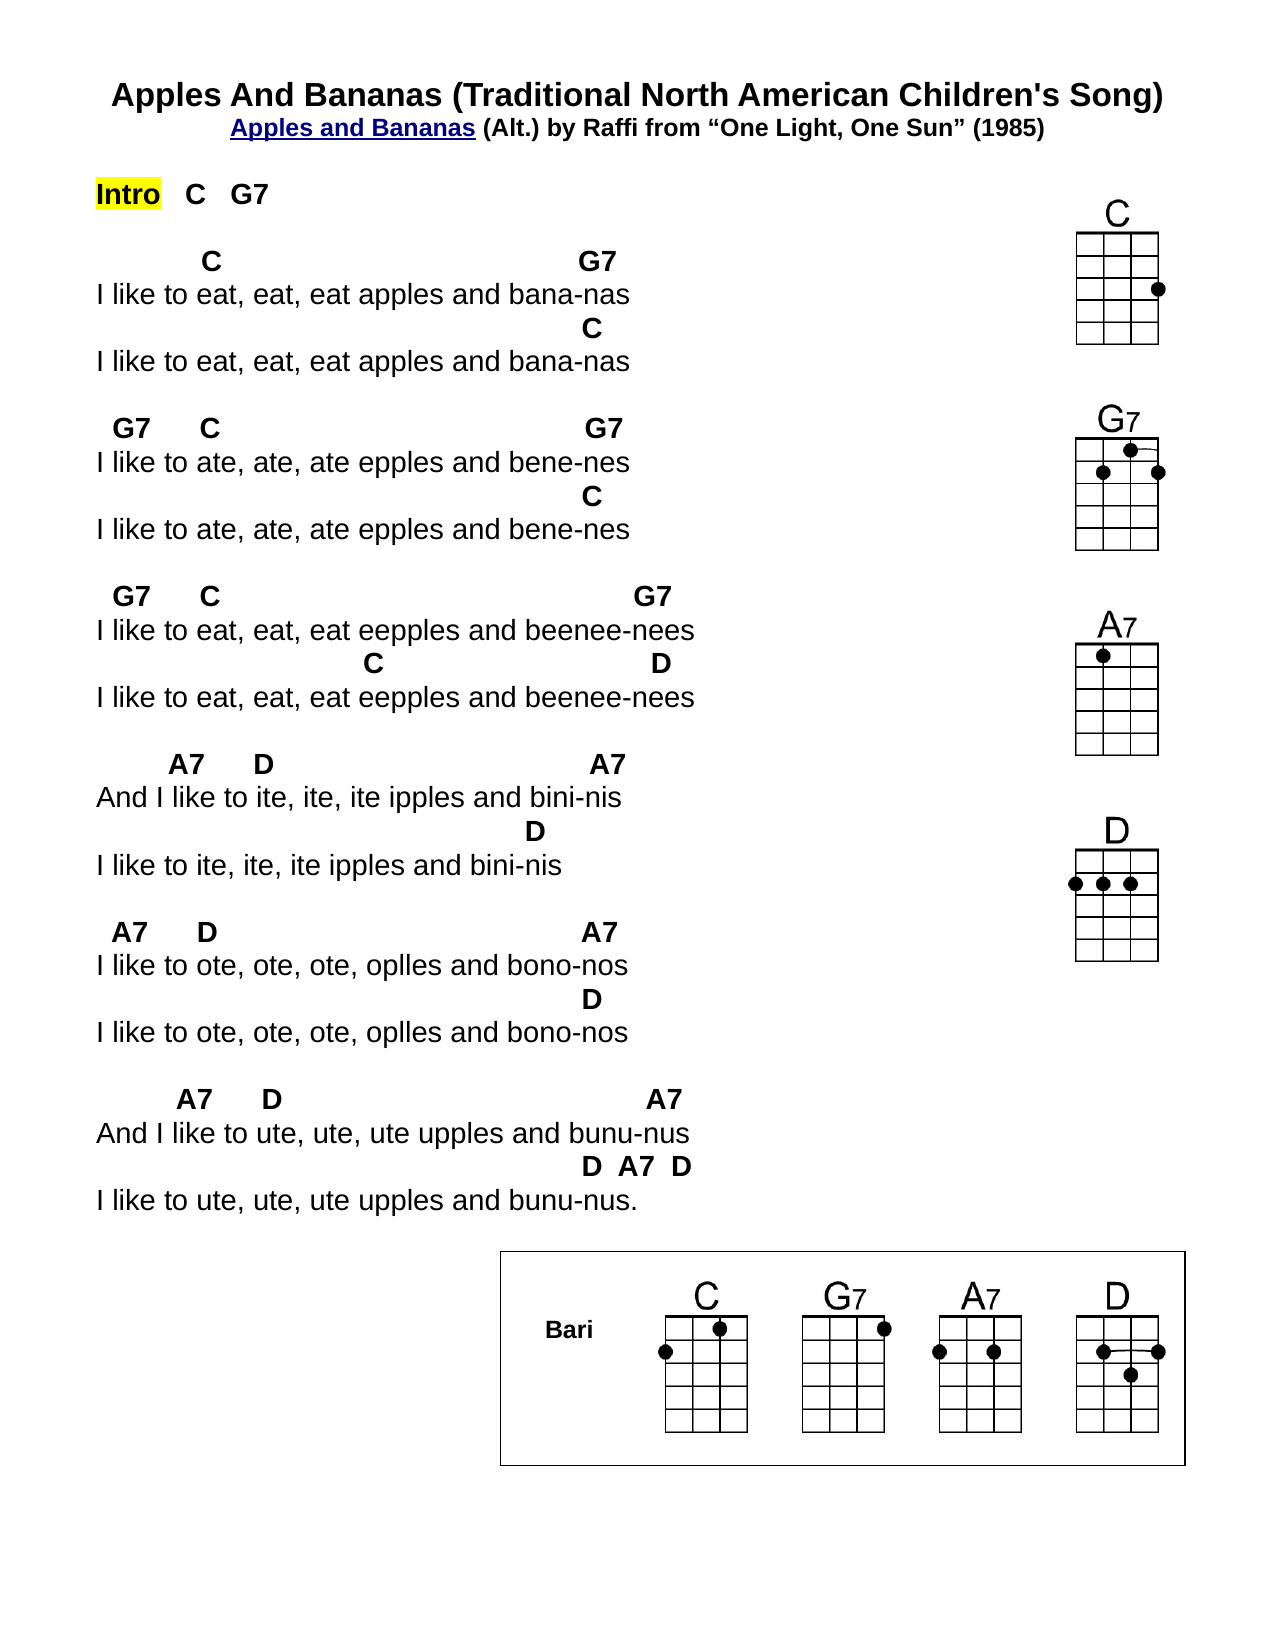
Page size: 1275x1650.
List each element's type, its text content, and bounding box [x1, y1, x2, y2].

table_cell [227, 1251, 364, 1465]
picture [1054, 1257, 1180, 1455]
table_header [1049, 171, 1185, 376]
table_cell Bari [501, 1252, 637, 1465]
text Apples And Bananas (Traditional North American Children's Song) [90, 75, 1185, 113]
picture [1053, 382, 1180, 572]
table_cell [1049, 582, 1185, 787]
picture [1054, 176, 1180, 366]
table_cell [774, 1252, 911, 1465]
table_cell [1049, 787, 1185, 1251]
table_header Intro C G7 C G7 I like to eat, eat, eat apples and bana-nas C I like to eat, eat, eat apples and bana-nas G7 C G7 I like to ate, ate, ate epples and bene-nes C I like to ate, ate, ate epples and bene-nes G7 C G7 I like to eat, eat, eat eepples and beenee-nees C D I like to eat, eat, eat eepples and beenee-nees A7 D A7 And I like to ite, ite, ite ipples and bini-nis D I like to ite, ite, ite ipples and bini-nis A7 D A7 I like to ote, ote, ote, oplles and bono-nos D I like to ote, ote, ote, oplles and bono-nos A7 D A7 And I like to ute, ute, ute upples and bunu-nus D A7 D I like to ute, ute, ute upples and bunu-nus. [90, 171, 1048, 1251]
picture [643, 1257, 769, 1455]
table_cell [364, 1251, 500, 1465]
table_cell [1049, 1252, 1184, 1465]
table_cell [90, 1251, 227, 1465]
text Apples and Bananas (Alt.) by Raffi from “One Light, One Sun” (1985) [90, 113, 1185, 142]
table_cell [638, 1252, 774, 1465]
picture [780, 1257, 906, 1455]
picture [1053, 587, 1180, 777]
picture [1053, 793, 1180, 983]
picture [917, 1257, 1043, 1455]
table_cell [1049, 376, 1185, 582]
table_cell [911, 1252, 1048, 1465]
